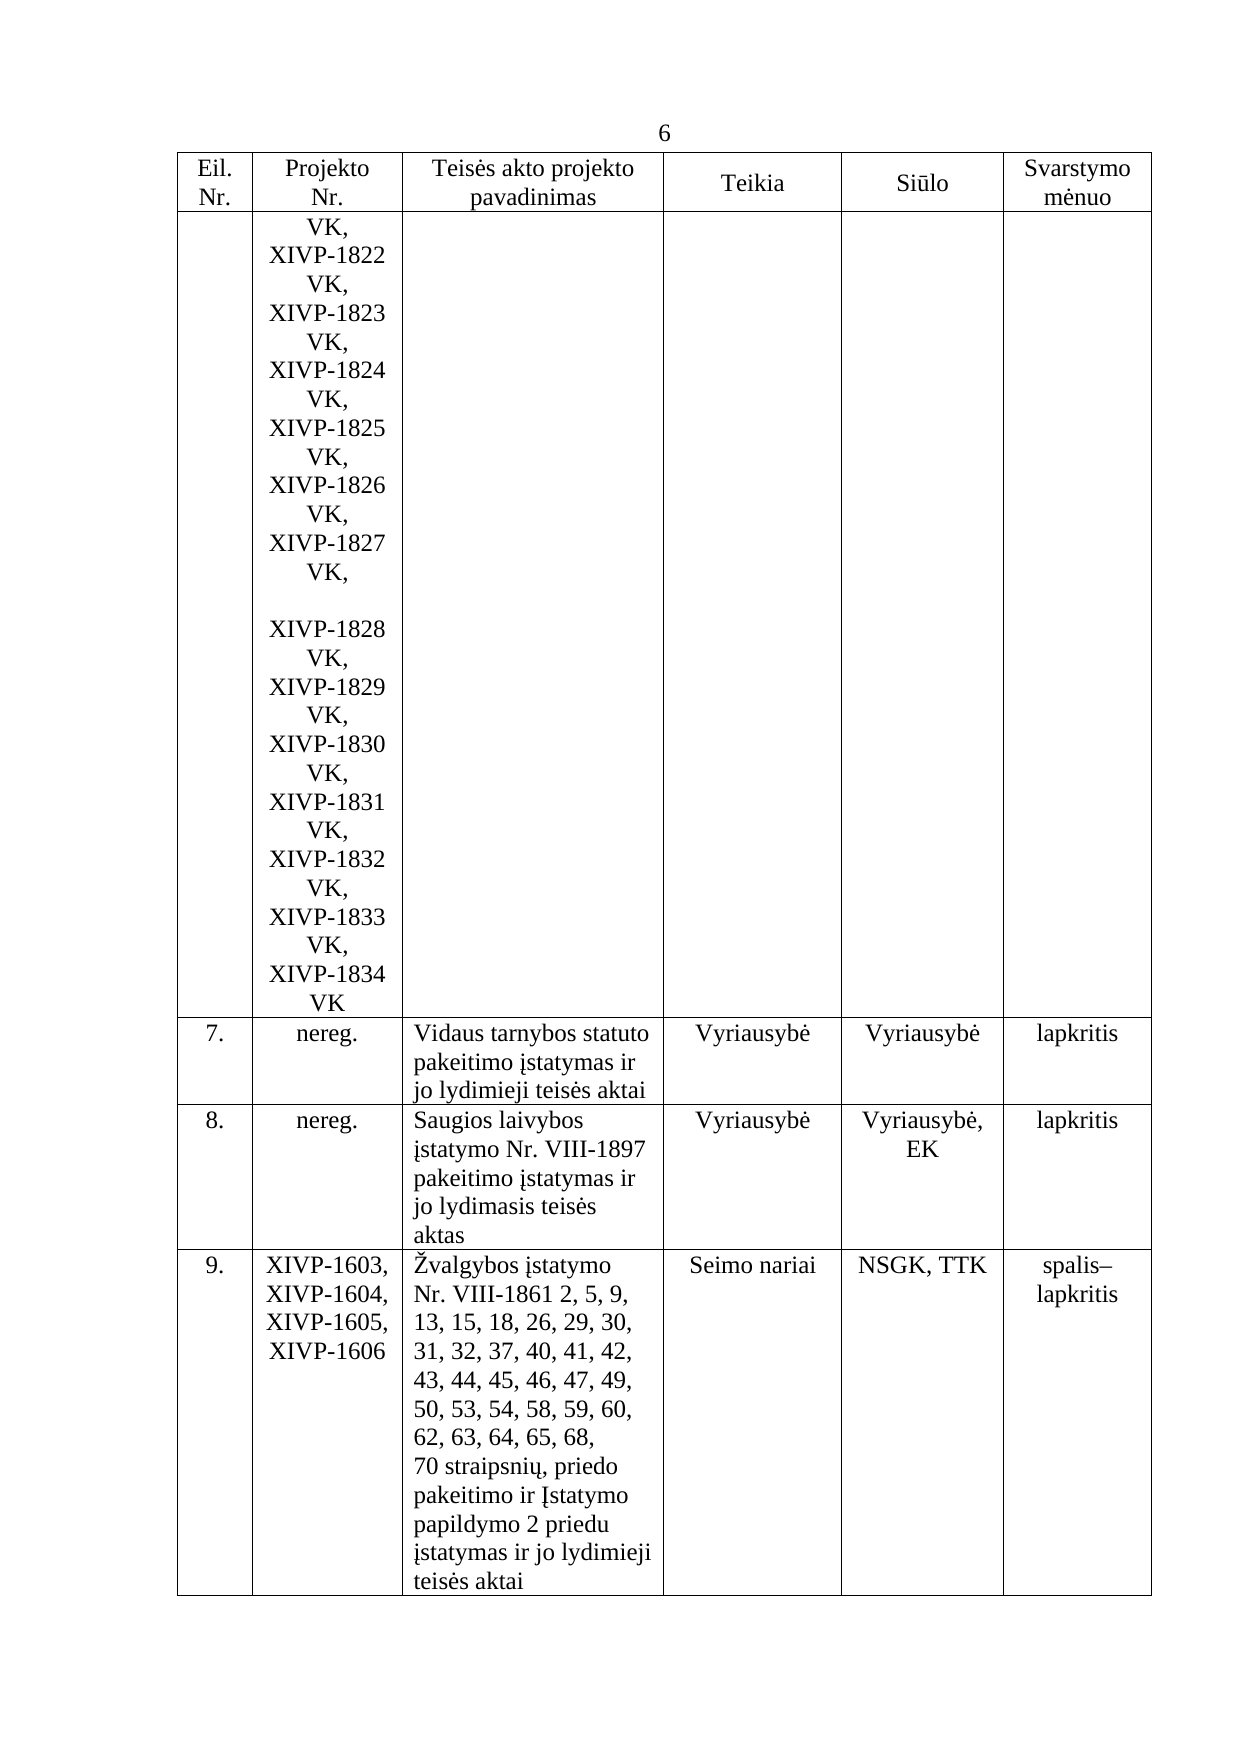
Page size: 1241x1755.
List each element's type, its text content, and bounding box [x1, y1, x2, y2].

table_cell nereg. [253, 1105, 402, 1249]
table_cell Žvalgybos įstatymo Nr. VIII-1861 2, 5, 9, 13, 15, 18, 26, 29, 30, 31, 32, 37, 40, 41, 42, 43, 44, 45, 46, 47, 49, 50, 53, 54, 58, 59, 60, 62, 63, 64, 65, 68, 70 straipsnių, priedo pakeitimo ir Įstatymo papildymo 2 priedu įstatymas ir jo lydimieji teisės aktai [403, 1250, 663, 1595]
table_cell Vyriausybė [664, 1018, 841, 1104]
table_cell NSGK, TTK [842, 1250, 1003, 1595]
table_cell lapkritis [1004, 1105, 1151, 1249]
table_cell Vyriausybė [842, 1018, 1003, 1104]
table_cell Vyriausybė [664, 1105, 841, 1249]
table_cell [842, 212, 1003, 1017]
table_cell lapkritis [1004, 1018, 1151, 1104]
table_cell [178, 212, 252, 1017]
table_cell 8. [178, 1105, 252, 1249]
table_cell Saugios laivybos įstatymo Nr. VIII-1897 pakeitimo įstatymas ir jo lydimasis teisės aktas [403, 1105, 663, 1249]
table_cell [1004, 212, 1151, 1017]
table_cell nereg. [253, 1018, 402, 1104]
table_header Teisės akto projekto pavadinimas [403, 153, 663, 211]
table_cell [664, 212, 841, 1017]
table_header Svarstymo mėnuo [1004, 153, 1151, 211]
table_cell Vidaus tarnybos statuto pakeitimo įstatymas ir jo lydimieji teisės aktai [403, 1018, 663, 1104]
table_cell [403, 212, 663, 1017]
table_cell XIVP-1603, XIVP-1604, XIVP-1605, XIVP-1606 [253, 1250, 402, 1595]
table_cell Seimo nariai [664, 1250, 841, 1595]
table_cell 7. [178, 1018, 252, 1104]
table_cell 9. [178, 1250, 252, 1595]
table_cell VK, XIVP-1822 VK, XIVP-1823 VK, XIVP-1824 VK, XIVP-1825 VK, XIVP-1826 VK, XIVP-1827 VK, XIVP-1828 VK, XIVP-1829 VK, XIVP-1830 VK, XIVP-1831 VK, XIVP-1832 VK, XIVP-1833 VK, XIVP-1834 VK [253, 212, 402, 1017]
table_header Projekto Nr. [253, 153, 402, 211]
table_header Teikia [664, 153, 841, 211]
table_header Eil. Nr. [178, 153, 252, 211]
table_header Siūlo [842, 153, 1003, 211]
table_cell Vyriausybė, EK [842, 1105, 1003, 1249]
table_cell spalis–lapkritis [1004, 1250, 1151, 1595]
